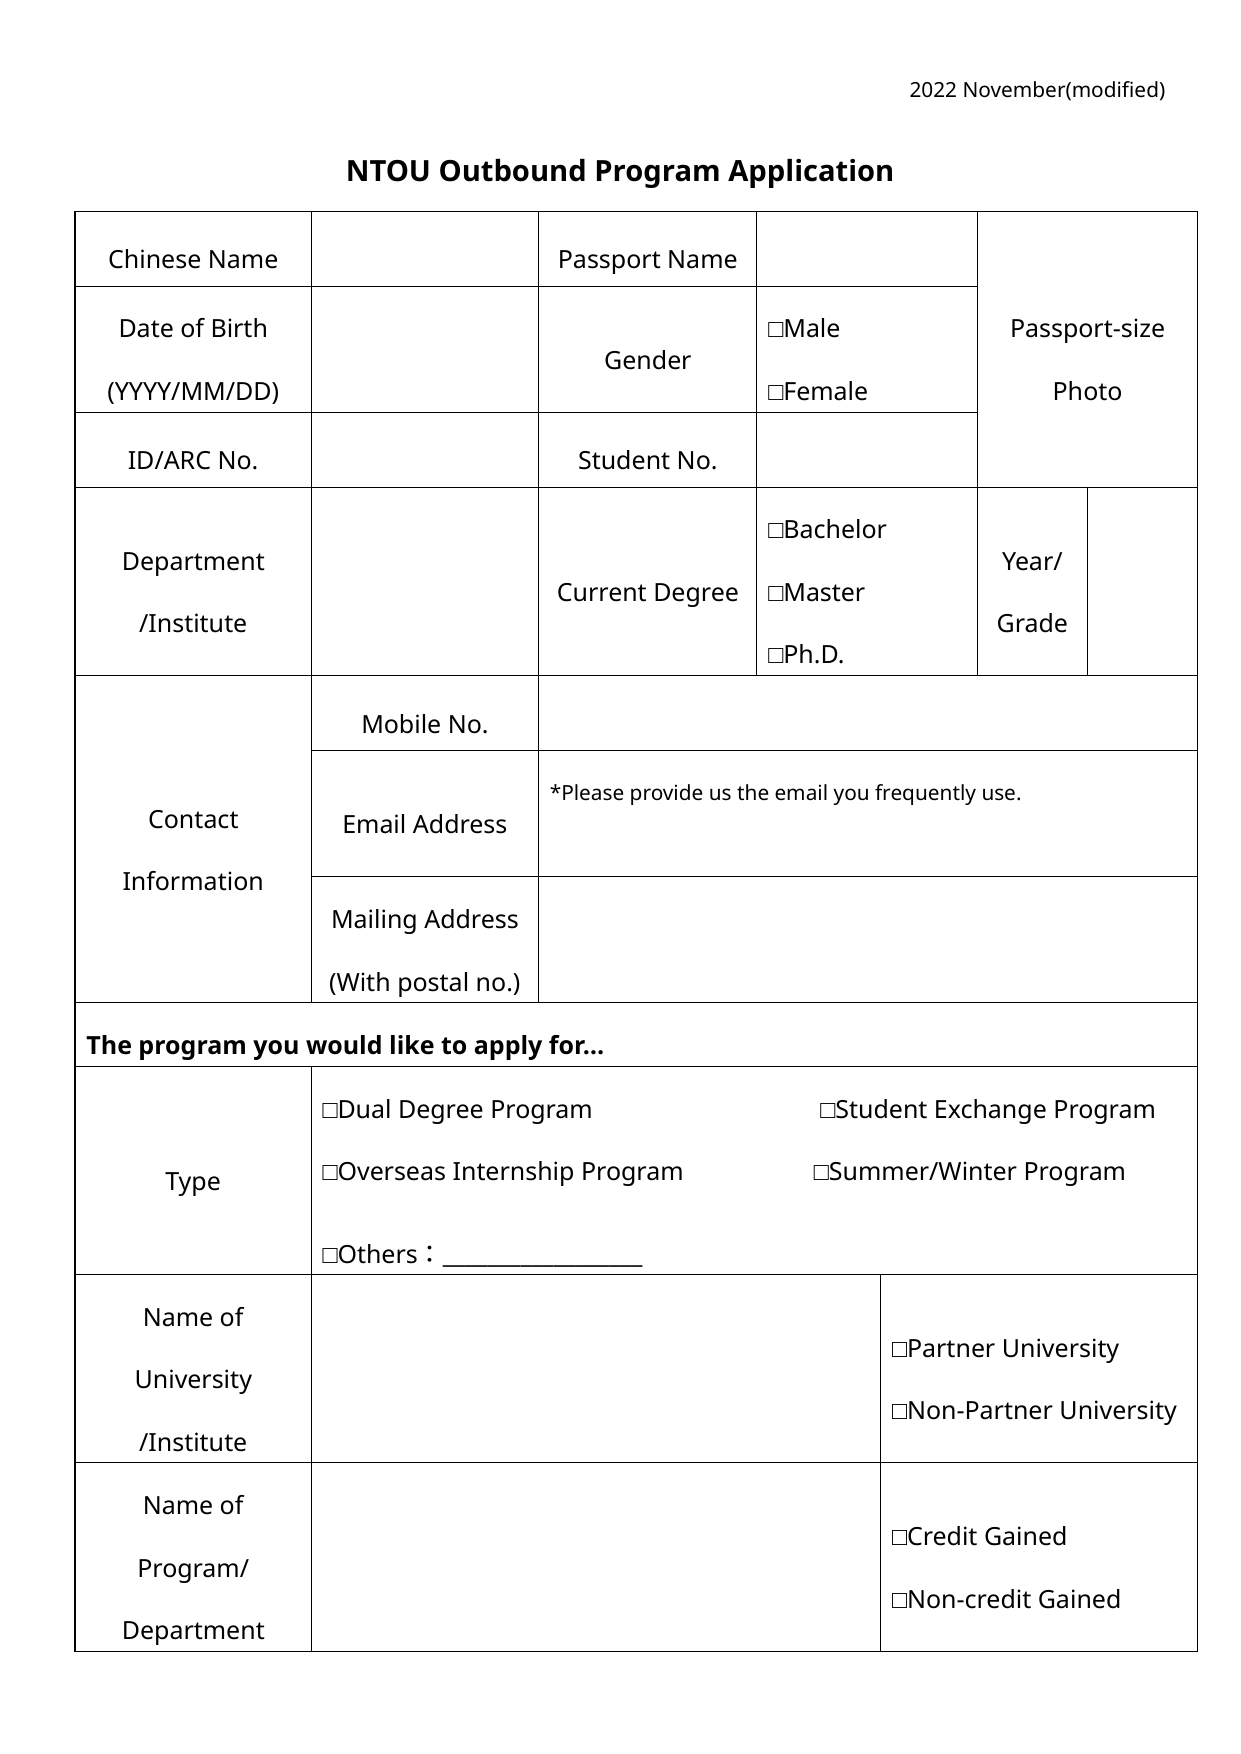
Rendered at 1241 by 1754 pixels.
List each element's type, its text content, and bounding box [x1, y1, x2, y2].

table_cell [312, 1275, 880, 1462]
table_cell Date of Birth (YYYY/MM/DD) [76, 287, 311, 412]
table_cell [312, 1463, 880, 1651]
table_cell [539, 877, 1197, 1002]
table_cell Email Address [312, 751, 538, 876]
text NTOU Outbound Program Application [75, 129, 1165, 191]
table_cell Gender [539, 287, 756, 412]
table_cell □Partner University □Non-Partner University [881, 1275, 1197, 1462]
table_cell Contact Information [76, 676, 311, 1002]
table_cell Year/ Grade [978, 488, 1087, 675]
table_cell ID/ARC No. [76, 413, 311, 487]
table_cell □Bachelor □Master □Ph.D. [757, 488, 977, 675]
table_cell [312, 413, 538, 487]
table_cell Name of University /Institute [76, 1275, 311, 1462]
table_cell Mailing Address (With postal no.) [312, 877, 538, 1002]
table_cell □Dual Degree Program □Student Exchange Program □Overseas Internship Program □Summer/Winter Program □Others：__________________ [312, 1067, 1197, 1274]
table_cell [312, 287, 538, 412]
table_cell □Credit Gained □Non-credit Gained [881, 1463, 1197, 1651]
table_header Passport-size Photo [978, 212, 1197, 487]
table_cell Type [76, 1067, 311, 1274]
table_header [757, 212, 977, 286]
table_cell *Please provide us the email you frequently use. [539, 751, 1197, 876]
table_cell Student No. [539, 413, 756, 487]
table_cell Current Degree [539, 488, 756, 675]
table_header Passport Name [539, 212, 756, 286]
table_cell □Male □Female [757, 287, 977, 412]
table_cell [1088, 488, 1197, 675]
table_cell Name of Program/ Department [76, 1463, 311, 1651]
table_cell Mobile No. [312, 676, 538, 750]
table_header Chinese Name [76, 212, 311, 286]
table_cell [757, 413, 977, 487]
table_cell Department /Institute [76, 488, 311, 675]
table_header [312, 212, 538, 286]
table_cell The program you would like to apply for… [76, 1003, 1197, 1066]
table_cell [312, 488, 538, 675]
table_cell [539, 676, 1197, 750]
